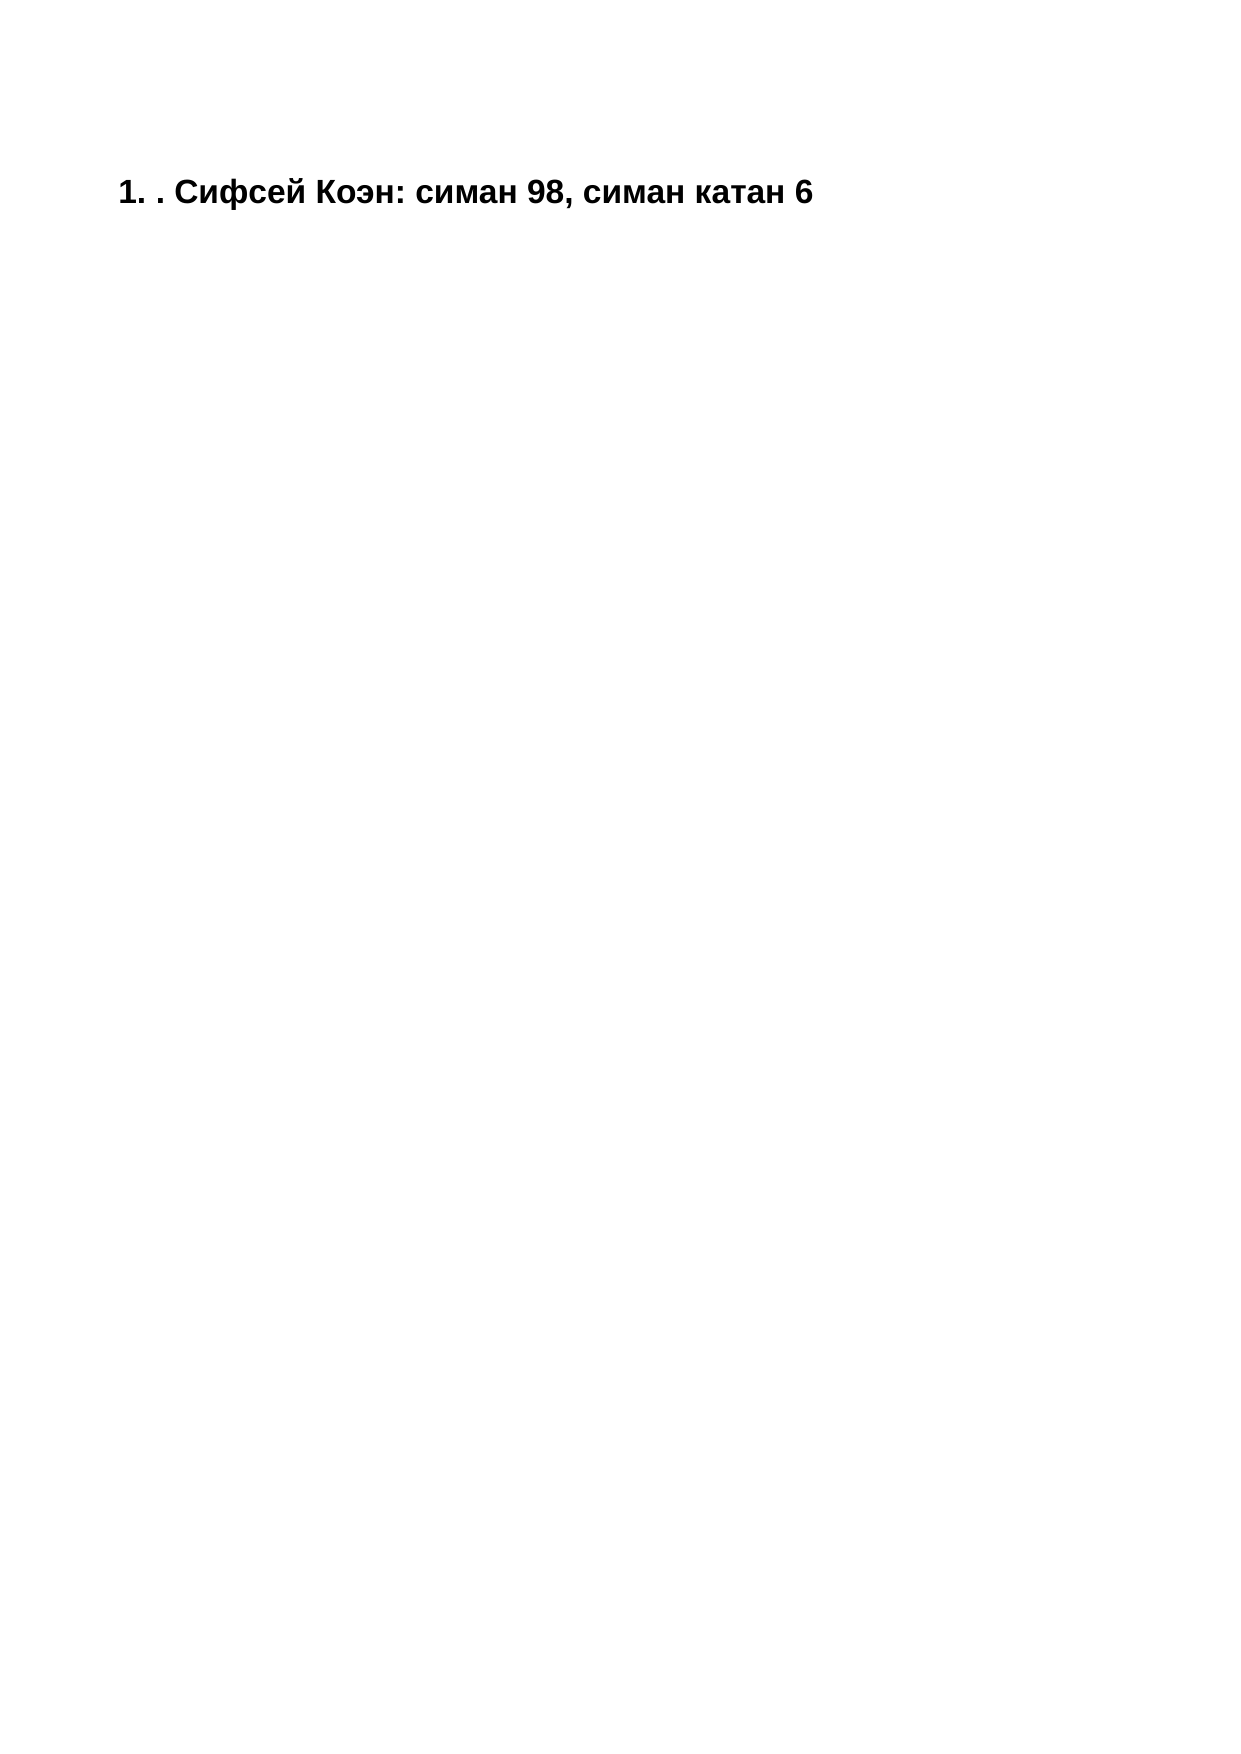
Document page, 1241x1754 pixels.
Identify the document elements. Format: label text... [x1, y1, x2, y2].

subtitle . Сифсей Коэн: симан 98, симан катан 6 [118, 147, 1122, 176]
